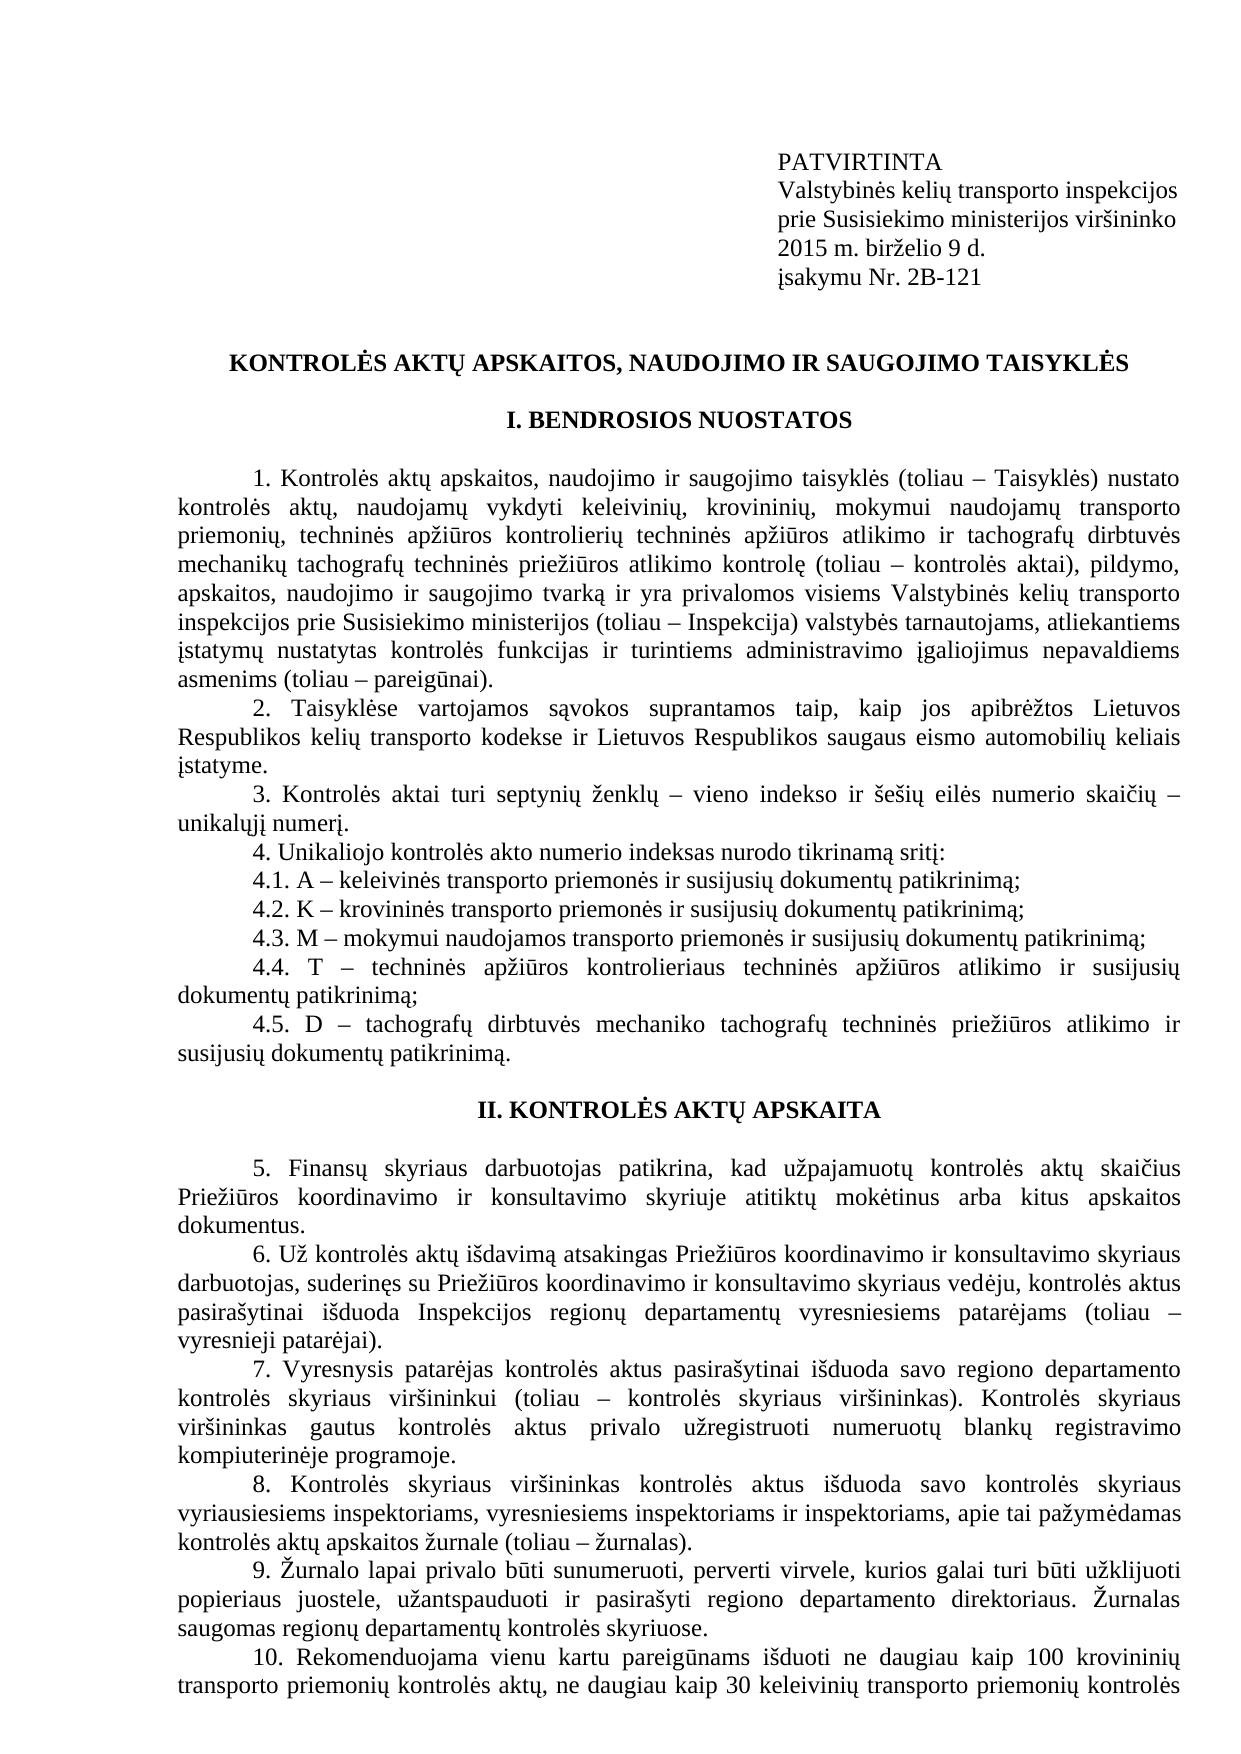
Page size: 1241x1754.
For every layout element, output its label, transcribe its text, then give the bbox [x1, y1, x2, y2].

text 2015 m. birželio 9 d. [777, 233, 1181, 262]
text 4.5. D – tachografų dirbtuvės mechaniko tachografų techninės priežiūros atlikimo ir susijusių dokumentų patikrinimą. [177, 1009, 1181, 1067]
text 4.1. A – keleivinės transporto priemonės ir susijusių dokumentų patikrinimą; [177, 866, 1181, 894]
text 4. Unikaliojo kontrolės akto numerio indeksas nurodo tikrinamą sritį: [177, 837, 1181, 866]
text 4.3. M – mokymui naudojamos transporto priemonės ir susijusių dokumentų patikrinimą; [177, 923, 1181, 952]
text 3. Kontrolės aktai turi septynių ženklų – vieno indekso ir šešių eilės numerio skaičių – unikalųjį numerį. [177, 779, 1181, 837]
text 7. Vyresnysis patarėjas kontrolės aktus pasirašytinai išduoda savo regiono departamento kontrolės skyriaus viršininkui (toliau – kontrolės skyriaus viršininkas). Kontrolės skyriaus viršininkas gautus kontrolės aktus privalo užregistruoti numeruotų blankų registravimo kompiuterinėje programoje. [177, 1354, 1181, 1469]
text 2. Taisyklėse vartojamos sąvokos suprantamos taip, kaip jos apibrėžtos Lietuvos Respublikos kelių transporto kodekse ir Lietuvos Respublikos saugaus eismo automobilių keliais įstatyme. [177, 693, 1181, 779]
text 4.4. T – techninės apžiūros kontrolieriaus techninės apžiūros atlikimo ir susijusių dokumentų patikrinimą; [177, 952, 1181, 1009]
text II. KONTROLĖS AKTŲ APSKAITA [177, 1096, 1181, 1124]
text 10. Rekomenduojama vienu kartu pareigūnams išduoti ne daugiau kaip 100 krovininių transporto priemonių kontrolės aktų, ne daugiau kaip 30 keleivinių transporto priemonių kontrolės [177, 1642, 1181, 1699]
subtitle 1. Kontrolės aktų apskaitos, naudojimo ir saugojimo taisyklės (toliau – Taisyklės) nustato kontrolės aktų, naudojamų vykdyti keleivinių, krovininių, mokymui naudojamų transporto priemonių, techninės apžiūros kontrolierių techninės apžiūros atlikimo ir tachografų dirbtuvės mechanikų tachografų techninės priežiūros atlikimo kontrolę (toliau – kontrolės aktai), pildymo, apskaitos, naudojimo ir saugojimo tvarką ir yra privalomos visiems Valstybinės kelių transporto inspekcijos prie Susisiekimo ministerijos (toliau – Inspekcija) valstybės tarnautojams, atliekantiems įstatymų nustatytas kontrolės funkcijas ir turintiems administravimo įgaliojimus nepavaldiems asmenims (toliau – pareigūnai). [177, 463, 1181, 693]
text Valstybinės kelių transporto inspekcijos prie Susisiekimo ministerijos viršininko [777, 176, 1181, 233]
text 8. Kontrolės skyriaus viršininkas kontrolės aktus išduoda savo kontrolės skyriaus vyriausiesiems inspektoriams, vyresniesiems inspektoriams ir inspektoriams, apie tai pažymėdamas kontrolės aktų apskaitos žurnale (toliau – žurnalas). [177, 1469, 1181, 1556]
text I. BENDROSIOS NUOSTATOS [177, 406, 1181, 434]
text įsakymu Nr. 2B-121 [777, 262, 1181, 291]
text 9. Žurnalo lapai privalo būti sunumeruoti, perverti virvele, kurios galai turi būti užklijuoti popieriaus juostele, užantspauduoti ir pasirašyti regiono departamento direktoriaus. Žurnalas saugomas regionų departamentų kontrolės skyriuose. [177, 1556, 1181, 1642]
text 4.2. K – krovininės transporto priemonės ir susijusių dokumentų patikrinimą; [177, 894, 1181, 923]
text 5. Finansų skyriaus darbuotojas patikrina, kad užpajamuotų kontrolės aktų skaičius Priežiūros koordinavimo ir konsultavimo skyriuje atitiktų mokėtinus arba kitus apskaitos dokumentus. [177, 1153, 1181, 1239]
text KONTROLĖS AKTŲ APSKAITOS, NAUDOJIMO IR SAUGOJIMO TAISYKLĖS [177, 348, 1181, 377]
text PATVIRTINTA [777, 147, 1181, 176]
text 6. Už kontrolės aktų išdavimą atsakingas Priežiūros koordinavimo ir konsultavimo skyriaus darbuotojas, suderinęs su Priežiūros koordinavimo ir konsultavimo skyriaus vedėju, kontrolės aktus pasirašytinai išduoda Inspekcijos regionų departamentų vyresniesiems patarėjams (toliau – vyresnieji patarėjai). [177, 1239, 1181, 1354]
